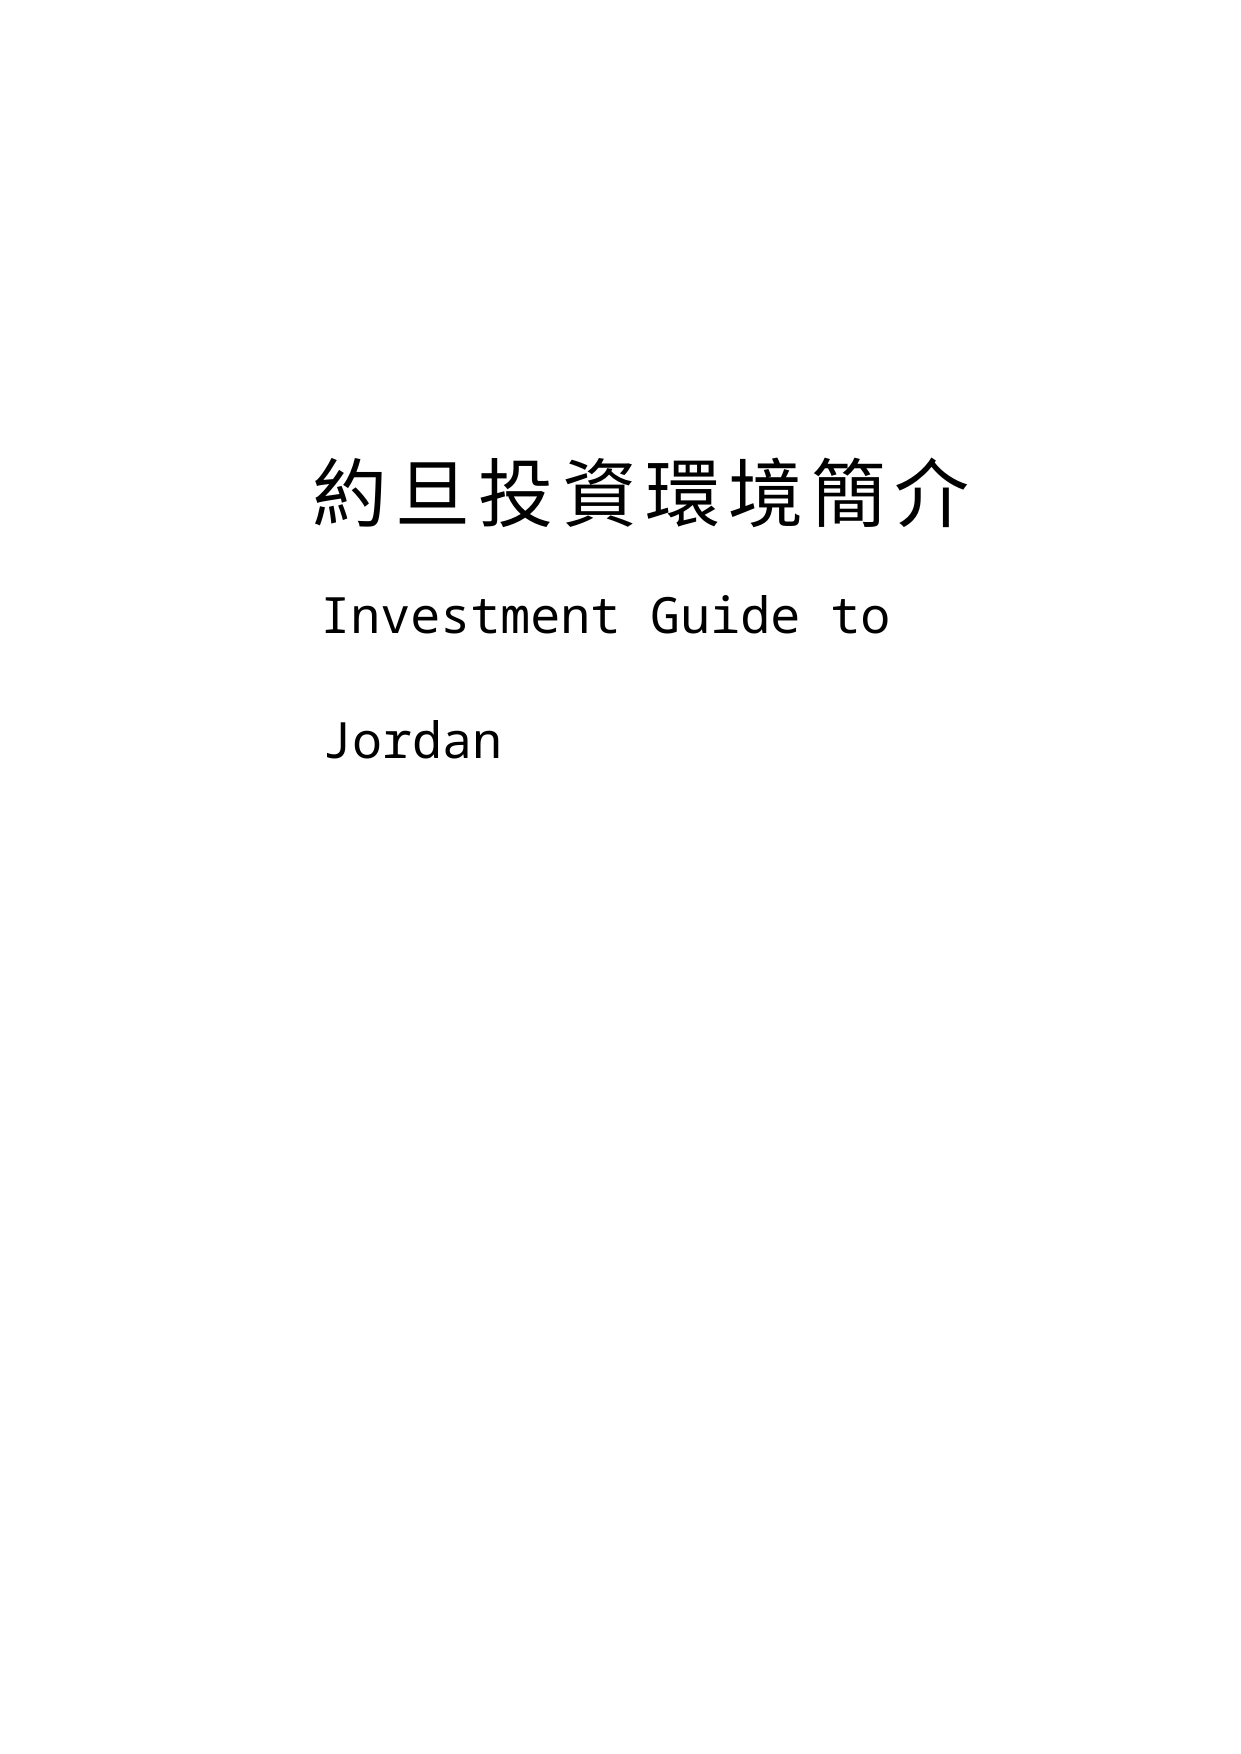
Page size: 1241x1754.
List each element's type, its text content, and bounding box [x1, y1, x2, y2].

table_header [186, 281, 1077, 416]
table_cell 約旦投資環境簡介 Investment Guide to Jordan [186, 416, 1077, 791]
